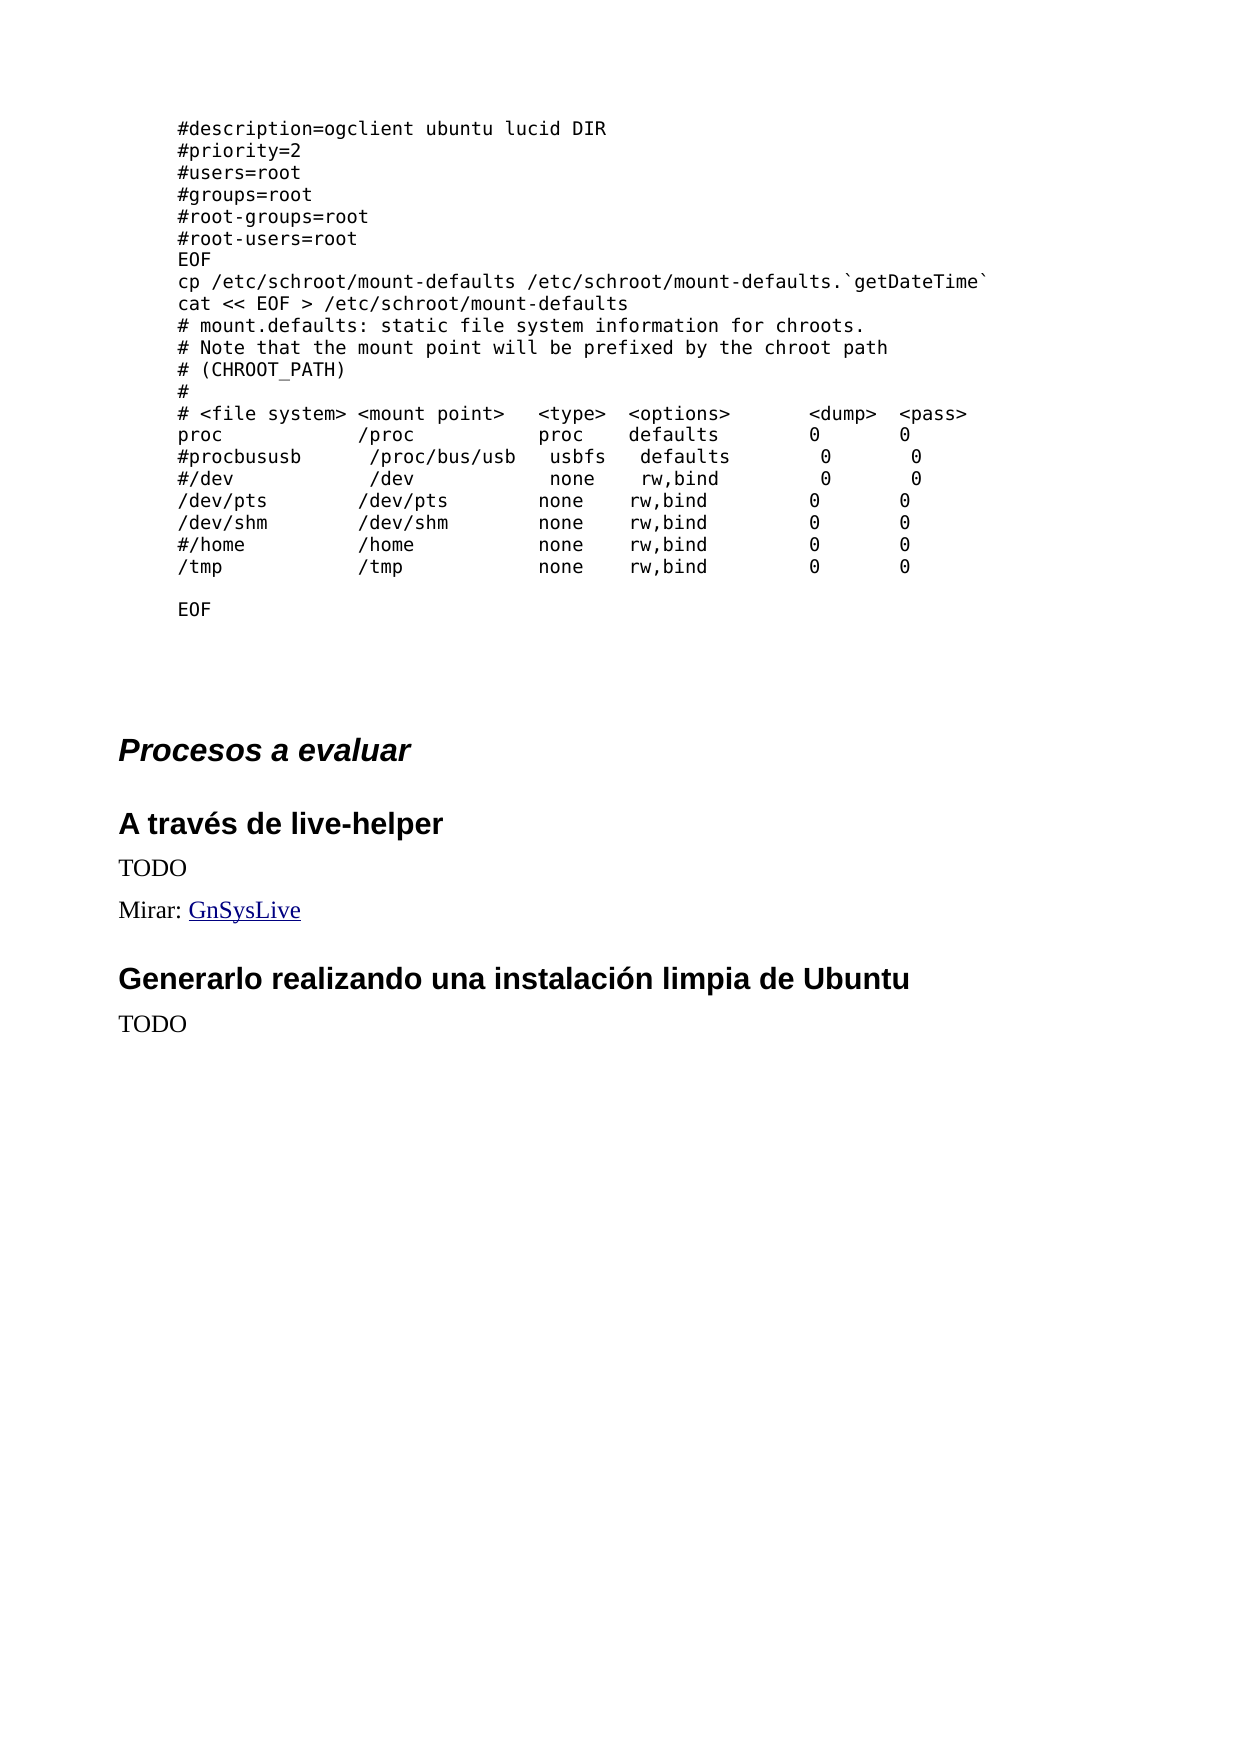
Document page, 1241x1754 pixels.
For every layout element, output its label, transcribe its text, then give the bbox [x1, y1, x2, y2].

text #description=ogclient ubuntu lucid DIR #priority=2 #users=root #groups=root #root-groups=root #root-users=root EOF cp /etc/schroot/mount-defaults /etc/schroot/mount-defaults.`getDateTime` cat << EOF > /etc/schroot/mount-defaults # mount.defaults: static file system information for chroots. # Note that the mount point will be prefixed by the chroot path # (CHROOT_PATH) # # <file system> <mount point> <type> <options> <dump> <pass> proc /proc proc defaults 0 0 #procbususb /proc/bus/usb usbfs defaults 0 0 #/dev /dev none rw,bind 0 0 /dev/pts /dev/pts none rw,bind 0 0 /dev/shm /dev/shm none rw,bind 0 0 #/home /home none rw,bind 0 0 /tmp /tmp none rw,bind 0 0 EOF [177, 118, 1063, 665]
text TODO [118, 1009, 1122, 1037]
text Mirar: GnSysLive [118, 895, 1122, 923]
subtitle A través de live-helper [118, 806, 1122, 841]
subtitle Procesos a evaluar [118, 731, 1122, 768]
subtitle Generarlo realizando una instalación limpia de Ubuntu [118, 961, 1122, 996]
text TODO [118, 853, 1122, 882]
